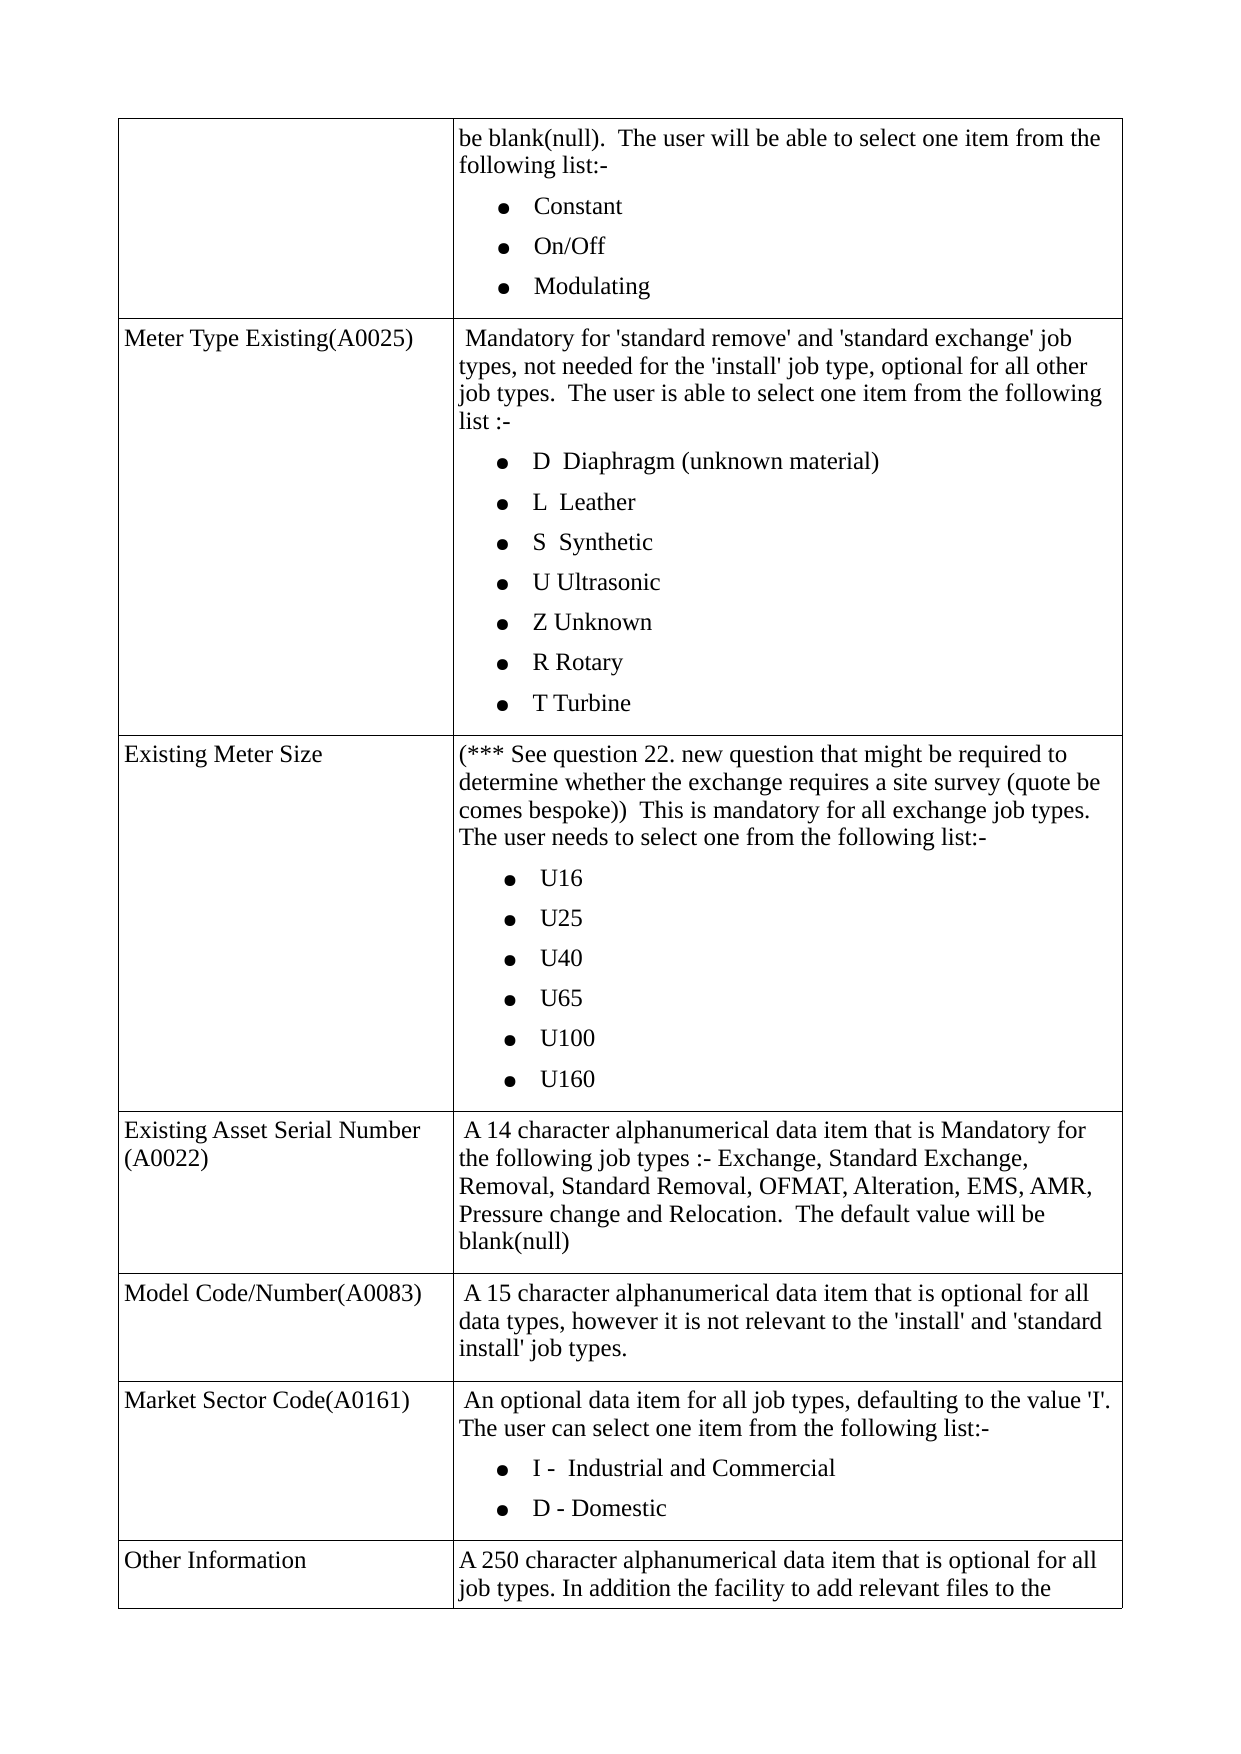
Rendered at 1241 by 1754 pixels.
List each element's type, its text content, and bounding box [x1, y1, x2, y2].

table_cell Meter Type Existing(A0025) [119, 319, 453, 734]
table_cell Market Sector Code(A0161) [119, 1382, 453, 1540]
table_cell Model Code/Number(A0083) [119, 1274, 453, 1381]
table_cell be blank(null). The user will be able to select one item from the following list:- Constant On/Off Modulating [454, 119, 1122, 318]
table_cell A 15 character alphanumerical data item that is optional for all data types, however it is not relevant to the 'install' and 'standard install' job types. [454, 1274, 1122, 1381]
table_cell Mandatory for 'standard remove' and 'standard exchange' job types, not needed for the 'install' job type, optional for all other job types. The user is able to select one item from the following list :- D Diaphragm (unknown material) L Leather S Synthetic U Ultrasonic Z Unknown R Rotary T Turbine [454, 319, 1122, 734]
table_cell Other Information [119, 1541, 453, 1607]
table_cell An optional data item for all job types, defaulting to the value 'I'. The user can select one item from the following list:- I - Industrial and Commercial D - Domestic [454, 1382, 1122, 1540]
table_cell Existing Asset Serial Number (A0022) [119, 1112, 453, 1273]
table_cell [119, 119, 453, 318]
table_cell Existing Meter Size [119, 736, 453, 1111]
table_cell A 14 character alphanumerical data item that is Mandatory for the following job types :- Exchange, Standard Exchange, Removal, Standard Removal, OFMAT, Alteration, EMS, AMR, Pressure change and Relocation. The default value will be blank(null) [454, 1112, 1122, 1273]
table_cell A 250 character alphanumerical data item that is optional for all job types. In addition the facility to add relevant files to the [454, 1541, 1122, 1607]
table_cell (*** See question 22. new question that might be required to determine whether the exchange requires a site survey (quote be comes bespoke)) This is mandatory for all exchange job types. The user needs to select one from the following list:- U16 U25 U40 U65 U100 U160 [454, 736, 1122, 1111]
